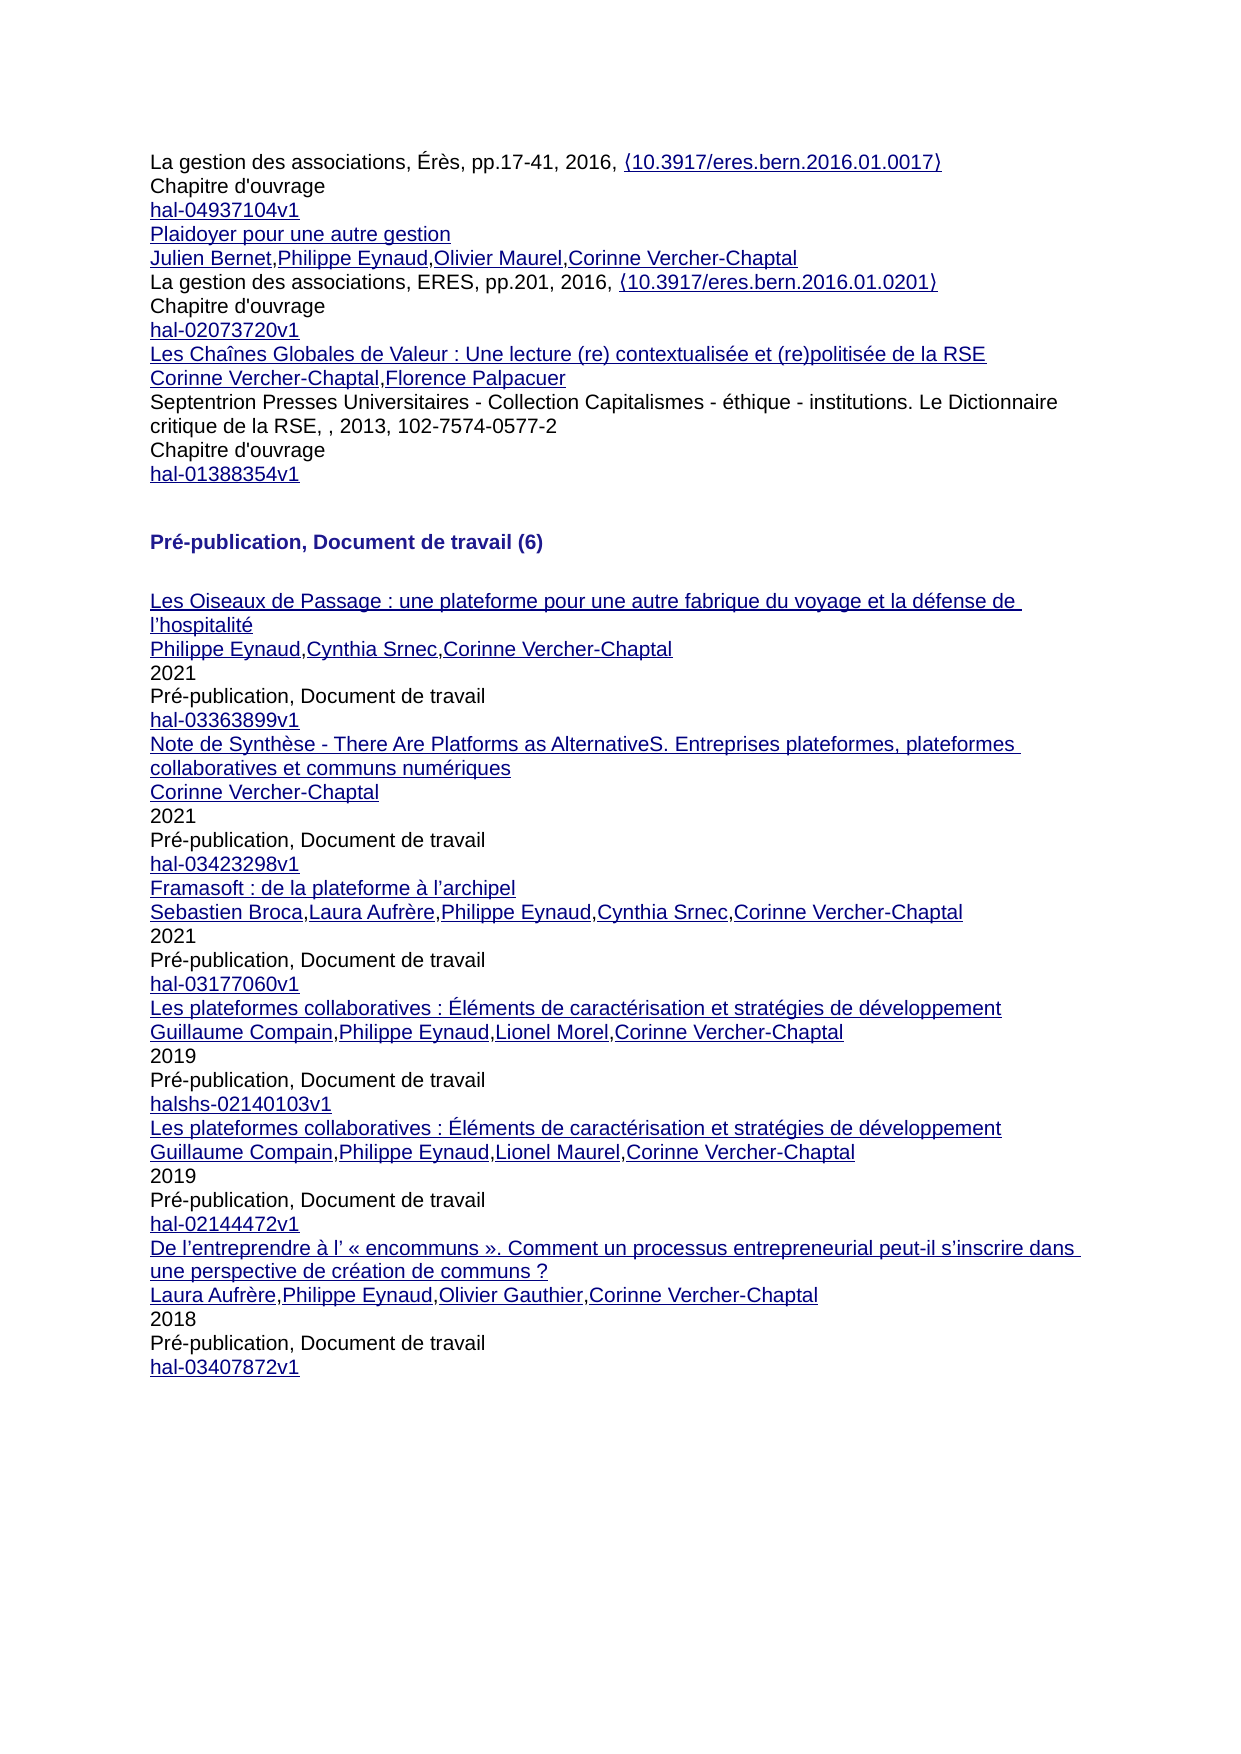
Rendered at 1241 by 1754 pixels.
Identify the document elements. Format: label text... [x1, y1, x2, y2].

subtitle Pré-publication, Document de travail (6) [150, 530, 1090, 554]
table_header Les Oiseaux de Passage : une plateforme pour une autre fabrique du voyage et la défense de l’hospitalité Philippe Eynaud,Cynthia Srnec,Corinne Vercher-Chaptal 2021 Pré-publication, Document de travail hal-03363899v1 [150, 589, 1090, 732]
table_cell Les plateformes collaboratives : Éléments de caractérisation et stratégies de développement Guillaume Compain,Philippe Eynaud,Lionel Morel,Corinne Vercher-Chaptal 2019 Pré-publication, Document de travail halshs-02140103v1 [150, 996, 1090, 1116]
table_cell De l’entreprendre à l’ « encommuns ». Comment un processus entrepreneurial peut-il s’inscrire dans une perspective de création de communs ? Laura Aufrère,Philippe Eynaud,Olivier Gauthier,Corinne Vercher-Chaptal 2018 Pré-publication, Document de travail hal-03407872v1 [150, 1235, 1090, 1379]
table_cell Plaidoyer pour une autre gestion Julien Bernet,Philippe Eynaud,Olivier Maurel,Corinne Vercher-Chaptal La gestion des associations, ERES, pp.201, 2016, ⟨10.3917/eres.bern.2016.01.0201⟩ Chapitre d'ouvrage hal-02073720v1 [150, 222, 1090, 342]
table_cell Note de Synthèse - There Are Platforms as AlternativeS. Entreprises plateformes, plateformes collaboratives et communs numériques Corinne Vercher-Chaptal 2021 Pré-publication, Document de travail hal-03423298v1 [150, 732, 1090, 876]
table_cell La gestion des associations, Érès, pp.17-41, 2016, ⟨10.3917/eres.bern.2016.01.0017⟩ Chapitre d'ouvrage hal-04937104v1 [150, 150, 1090, 222]
table_cell Les plateformes collaboratives : Éléments de caractérisation et stratégies de développement Guillaume Compain,Philippe Eynaud,Lionel Maurel,Corinne Vercher-Chaptal 2019 Pré-publication, Document de travail hal-02144472v1 [150, 1116, 1090, 1235]
table_cell Les Chaînes Globales de Valeur : Une lecture (re) contextualisée et (re)politisée de la RSE Corinne Vercher-Chaptal,Florence Palpacuer Septentrion Presses Universitaires - Collection Capitalismes - éthique - institutions. Le Dictionnaire critique de la RSE, , 2013, 102-7574-0577-2 Chapitre d'ouvrage hal-01388354v1 [150, 342, 1090, 485]
table_cell Framasoft : de la plateforme à l’archipel Sebastien Broca,Laura Aufrère,Philippe Eynaud,Cynthia Srnec,Corinne Vercher-Chaptal 2021 Pré-publication, Document de travail hal-03177060v1 [150, 876, 1090, 996]
